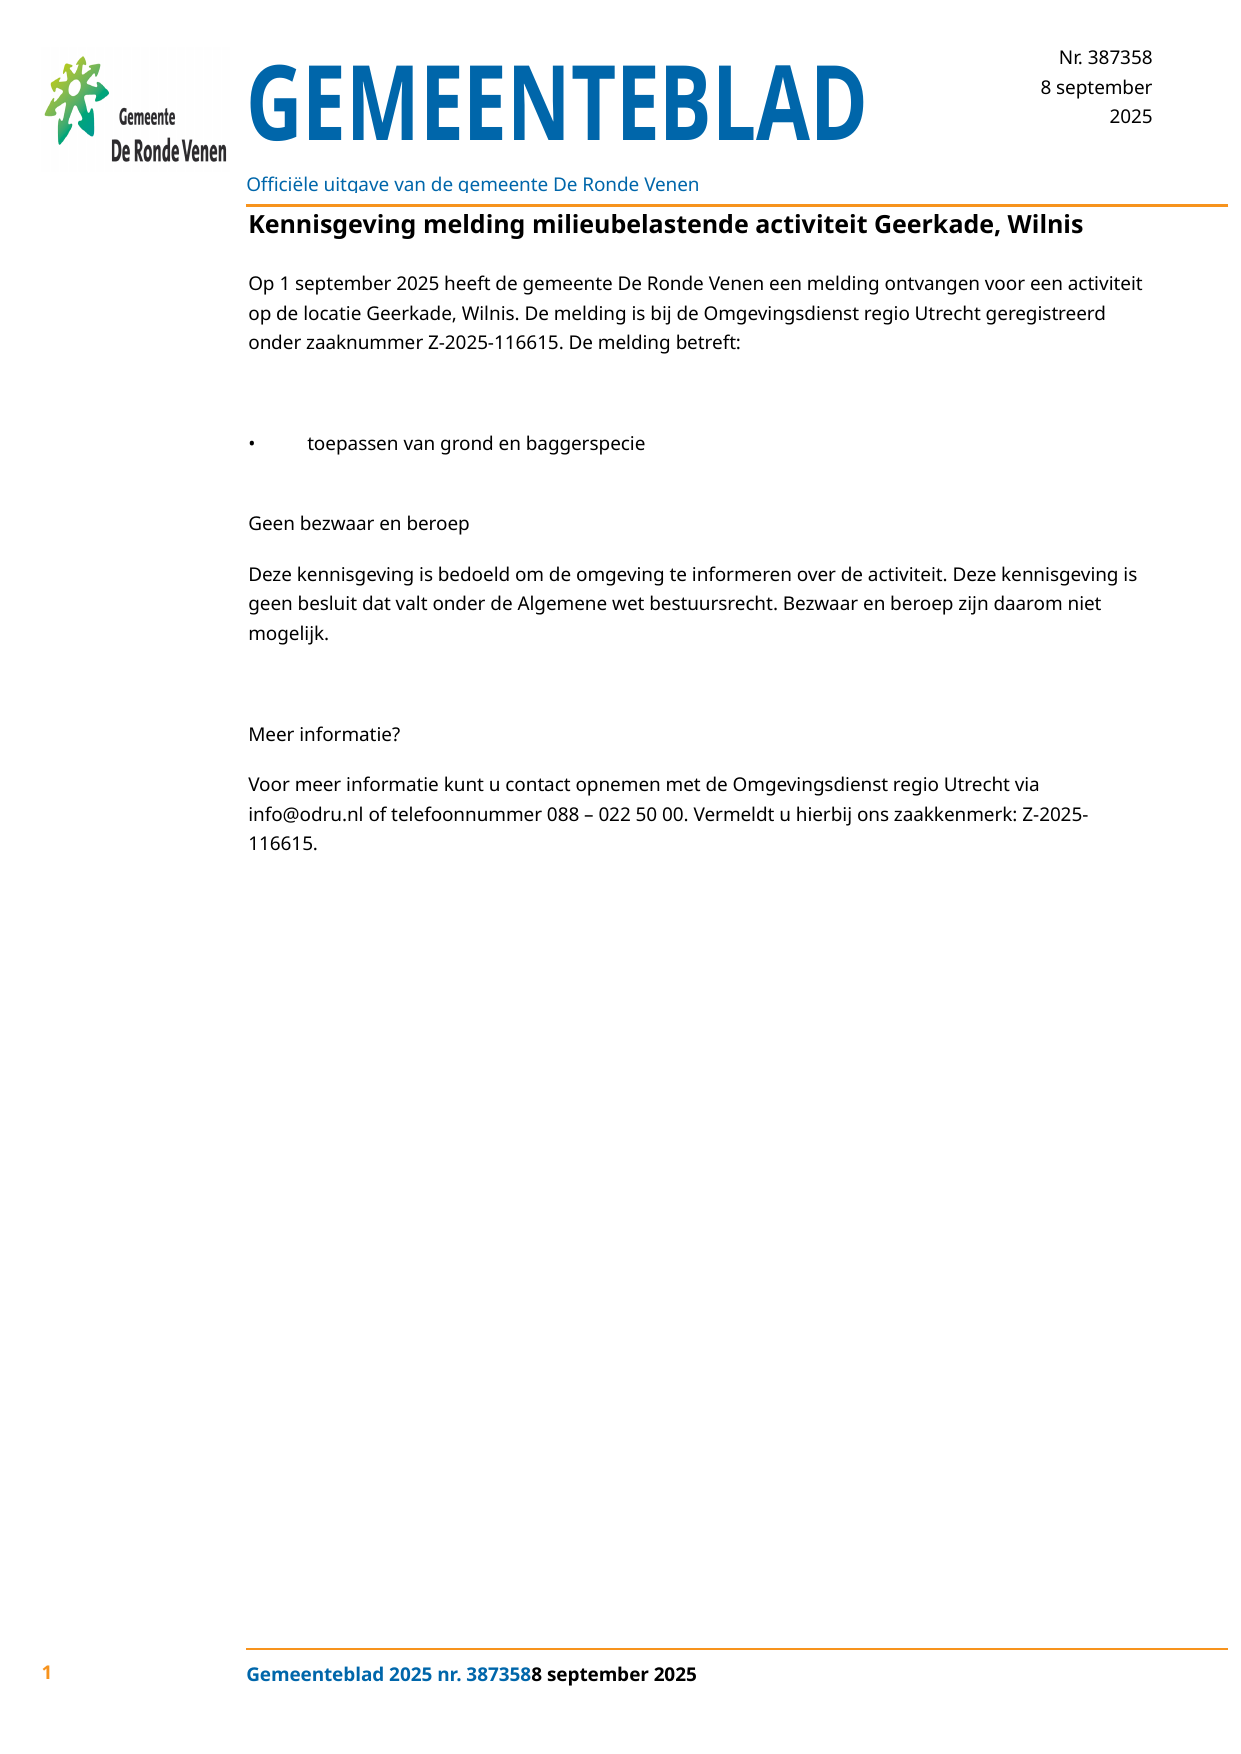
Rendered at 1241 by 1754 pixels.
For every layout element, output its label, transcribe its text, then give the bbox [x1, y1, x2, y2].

picture [41, 47, 231, 172]
text Op 1 september 2025 heeft de gemeente De Ronde Venen een melding ontvangen voor een activiteit op de locatie Geerkade, Wilnis. De melding is bij de Omgevingsdienst regio Utrecht geregistreerd onder zaaknummer Z-2025-116615. De melding betreft: [248, 270, 1152, 355]
text Kennisgeving melding milieubelastende activiteit Geerkade, Wilnis [248, 207, 1152, 241]
list toepassen van grond en baggerspecie [248, 430, 1152, 456]
text Meer informatie? [248, 721, 1152, 746]
text Voor meer informatie kunt u contact opnemen met de Omgevingsdienst regio Utrecht via info@odru.nl of telefoonnummer 088 – 022 50 00. Vermeldt u hierbij ons zaakkenmerk: Z-2025-116615. [248, 771, 1152, 856]
text Geen bezwaar en beroep [248, 510, 1152, 536]
text Deze kennisgeving is bedoeld om de omgeving te informeren over de activiteit. Deze kennisgeving is geen besluit dat valt onder de Algemene wet bestuursrecht. Bezwaar en beroep zijn daarom niet mogelijk. [248, 561, 1152, 646]
